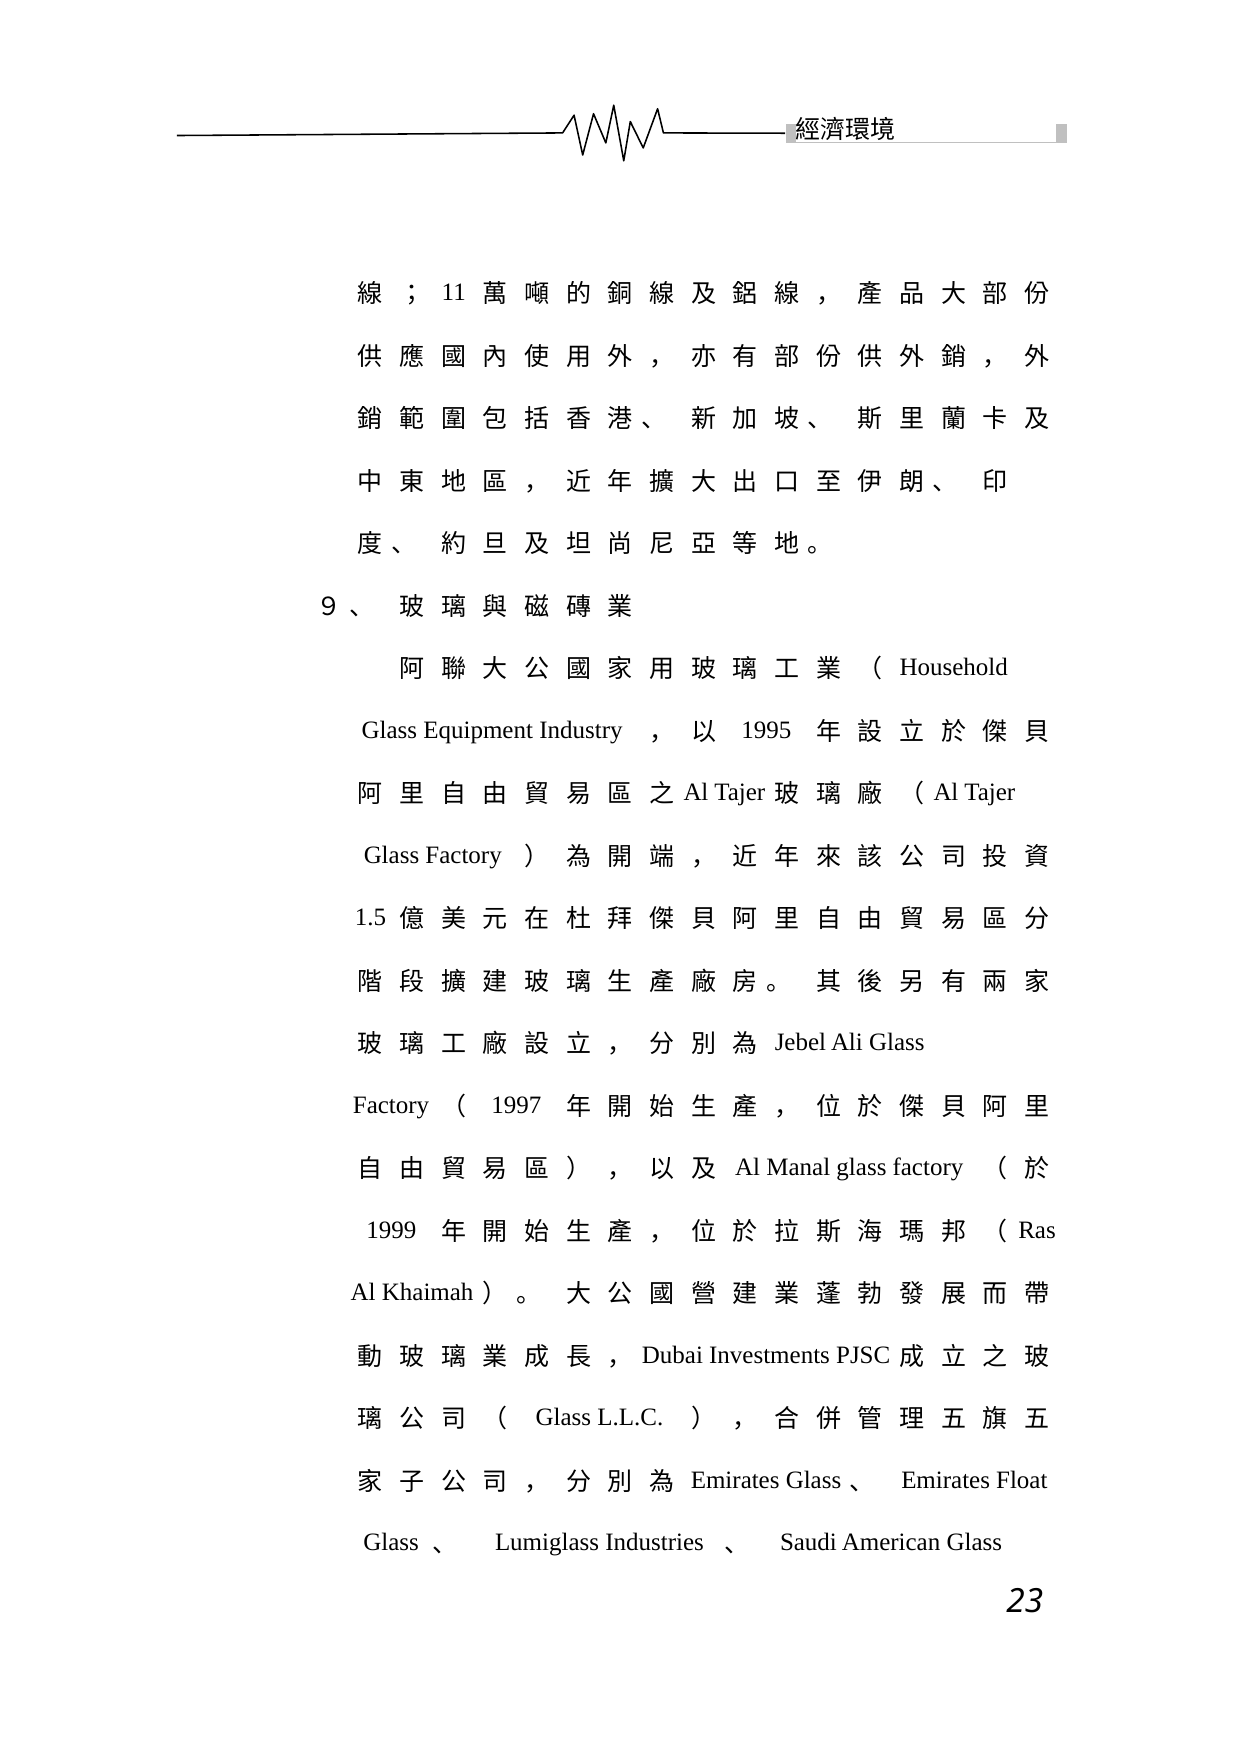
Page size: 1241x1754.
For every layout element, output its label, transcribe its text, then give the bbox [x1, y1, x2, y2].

text 阿聯大公國家用玻璃工業（Household Glass Equipment Industry ，以1995年設立於傑貝阿里自由貿易區之Al Tajer玻璃廠（Al Tajer Glass Factory）為開端，近年來該公司投資1.5億美元在杜拜傑貝阿里自由貿易區分階段擴建玻璃生產廠房。其後另有兩家玻璃工廠設立，分別為Jebel Ali Glass Factory（1997年開始生產，位於傑貝阿里自由貿易區），以及Al Manal glass factory（於1999年開始生產，位於拉斯海瑪邦（Ras Al Khaimah）。大公國營建業蓬勃發展而帶動玻璃業成長，Dubai Investments PJSC成立之玻璃公司（Glass L.L.C.），合併管理五旗五家子公司，分別為Emirates Glass、Emirates Float Glass、Lumiglass Industries、Saudi American Glass [330, 625, 1058, 1563]
text ９、玻璃與磁磚業 [281, 563, 1058, 625]
text 線；11萬噸的銅線及鋁線，產品大部份供應國內使用外，亦有部份供外銷，外銷範圍包括香港、新加坡、斯里蘭卡及中東地區，近年擴大出口至伊朗、印度、約旦及坦尚尼亞等地。 [330, 250, 1058, 563]
